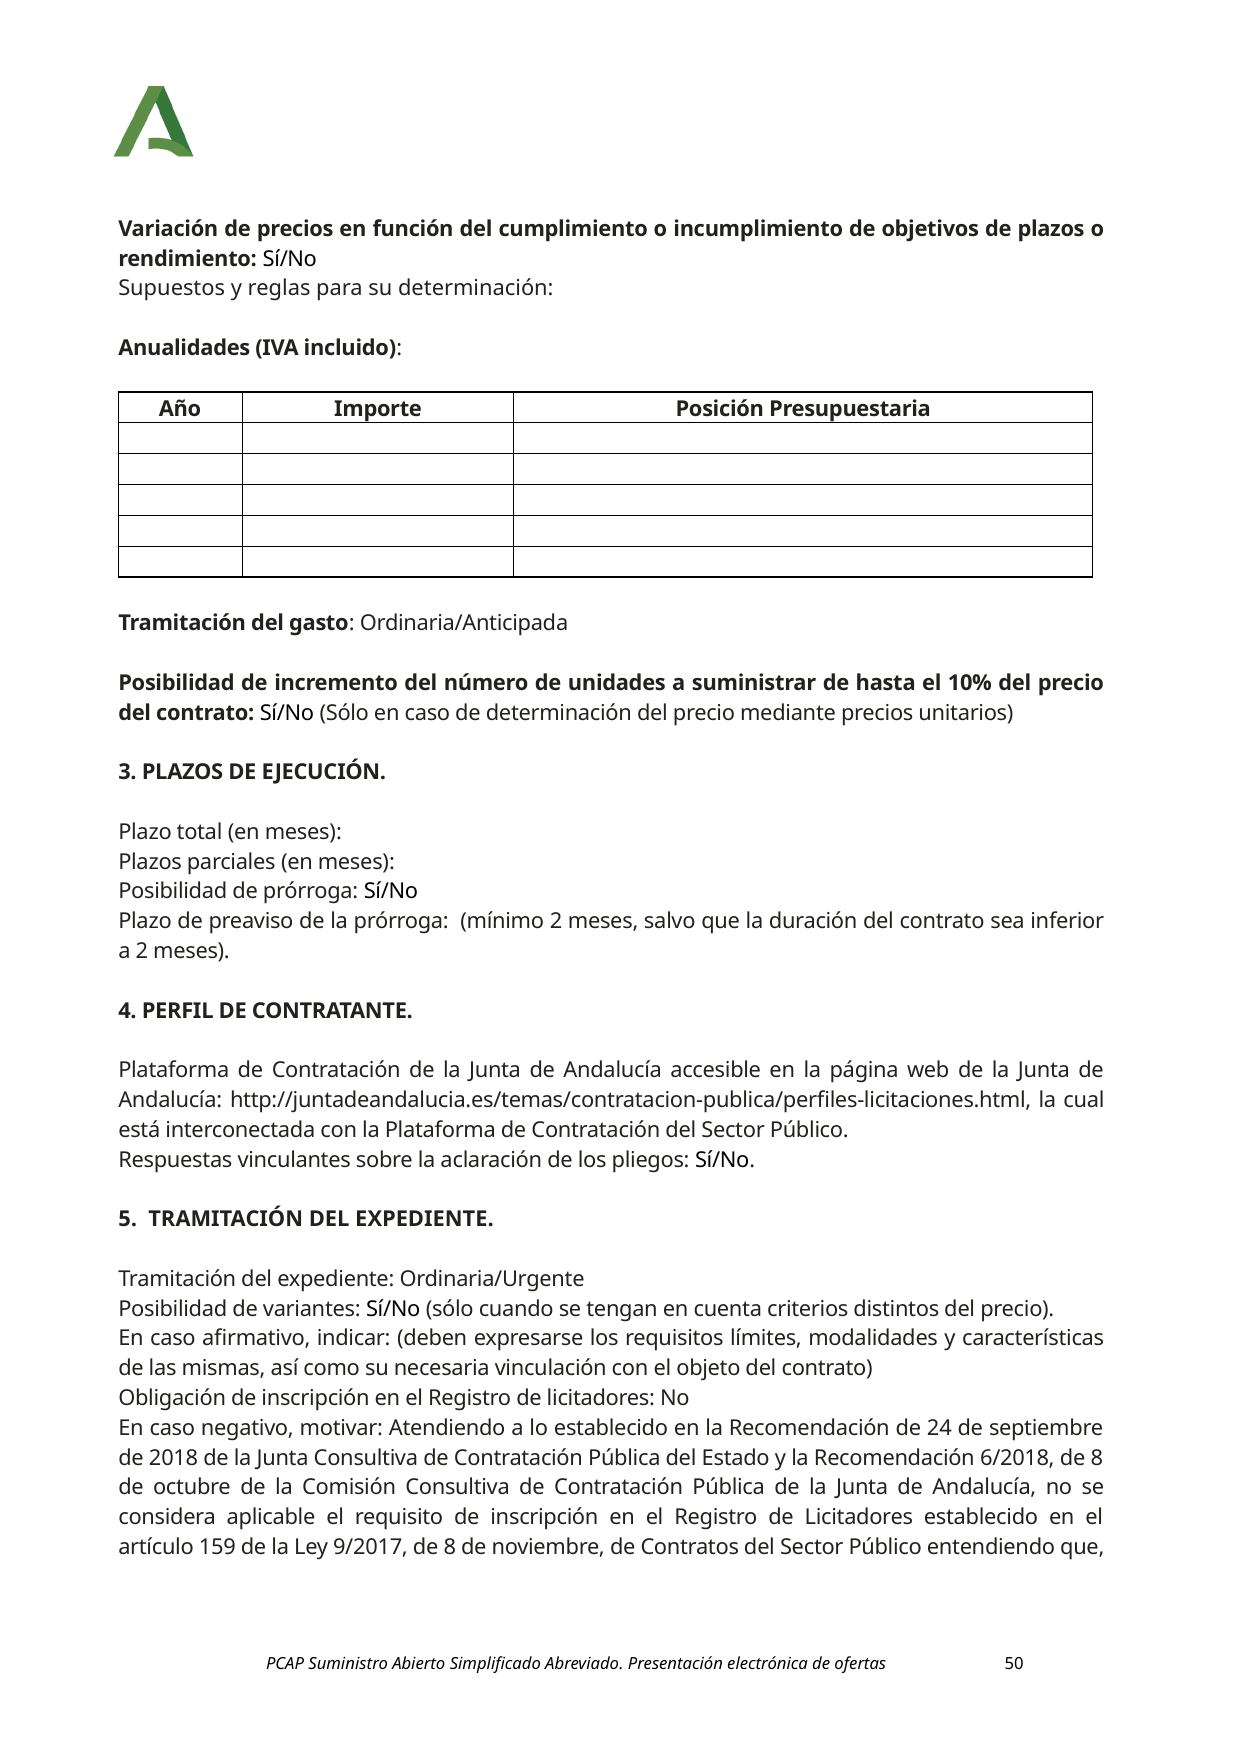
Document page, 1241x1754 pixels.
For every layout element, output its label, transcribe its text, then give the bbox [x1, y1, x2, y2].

text 4. PERFIL DE CONTRATANTE. [118, 994, 1104, 1024]
table_cell [514, 547, 1092, 576]
table_cell [243, 516, 513, 546]
table_cell [243, 454, 513, 484]
table_cell [514, 454, 1092, 484]
table_cell [119, 454, 242, 484]
text 3. PLAZOS DE EJECUCIÓN. [118, 756, 1104, 786]
text Plataforma de Contratación de la Junta de Andalucía accesible en la página web de la Junta de Andalucía: http://juntadeandalucia.es/temas/contratacion-publica/perfiles-licitaciones.html, la cual está interconectada con la Plataforma de Contratación del Sector Público. [118, 1054, 1104, 1143]
table_cell [514, 516, 1092, 546]
text Supuestos y reglas para su determinación: [118, 272, 1104, 302]
table_cell [119, 516, 242, 546]
text Plazo de preaviso de la prórroga: (mínimo 2 meses, salvo que la duración del contrato sea inferior a 2 meses). [118, 905, 1104, 965]
text Anualidades (IVA incluido): [118, 332, 1104, 362]
text Tramitación del gasto: Ordinaria/Anticipada [118, 607, 1104, 637]
table_cell [514, 423, 1092, 453]
table_cell [243, 547, 513, 576]
text 5. TRAMITACIÓN DEL EXPEDIENTE. [118, 1203, 1104, 1233]
text En caso negativo, motivar: Atendiendo a lo establecido en la Recomendación de 24 de septiembre de 2018 de la Junta Consultiva de Contratación Pública del Estado y la Recomendación 6/2018, de 8 de octubre de la Comisión Consultiva de Contratación Pública de la Junta de Andalucía, no se considera aplicable el requisito de inscripción en el Registro de Licitadores establecido en el artículo 159 de la Ley 9/2017, de 8 de noviembre, de Contratos del Sector Público entendiendo que, [118, 1412, 1104, 1561]
text Variación de precios en función del cumplimiento o incumplimiento de objetivos de plazos o rendimiento: Sí/No [118, 213, 1104, 272]
text Plazo total (en meses): [118, 816, 1104, 846]
text Plazos parciales (en meses): [118, 846, 1104, 875]
picture [109, 81, 198, 161]
table_header Posición Presupuestaria [514, 393, 1092, 422]
table_cell [119, 485, 242, 515]
table_cell [119, 423, 242, 453]
text Obligación de inscripción en el Registro de licitadores: No [118, 1382, 1104, 1412]
table_cell [119, 547, 242, 576]
text En caso afirmativo, indicar: (deben expresarse los requisitos límites, modalidades y características de las mismas, así como su necesaria vinculación con el objeto del contrato) [118, 1322, 1104, 1382]
text Respuestas vinculantes sobre la aclaración de los pliegos: Sí/No. [118, 1143, 1104, 1173]
table_cell [243, 485, 513, 515]
text Posibilidad de incremento del número de unidades a suministrar de hasta el 10% del precio del contrato: Sí/No (Sólo en caso de determinación del precio mediante precios unitarios) [118, 667, 1104, 726]
table_header Importe [243, 393, 513, 422]
text Posibilidad de prórroga: Sí/No [118, 875, 1104, 905]
text Tramitación del expediente: Ordinaria/Urgente [118, 1263, 1104, 1292]
table_header Año [119, 393, 242, 422]
text Posibilidad de variantes: Sí/No (sólo cuando se tengan en cuenta criterios distintos del precio). [118, 1292, 1104, 1322]
table_cell [514, 485, 1092, 515]
table_cell [243, 423, 513, 453]
